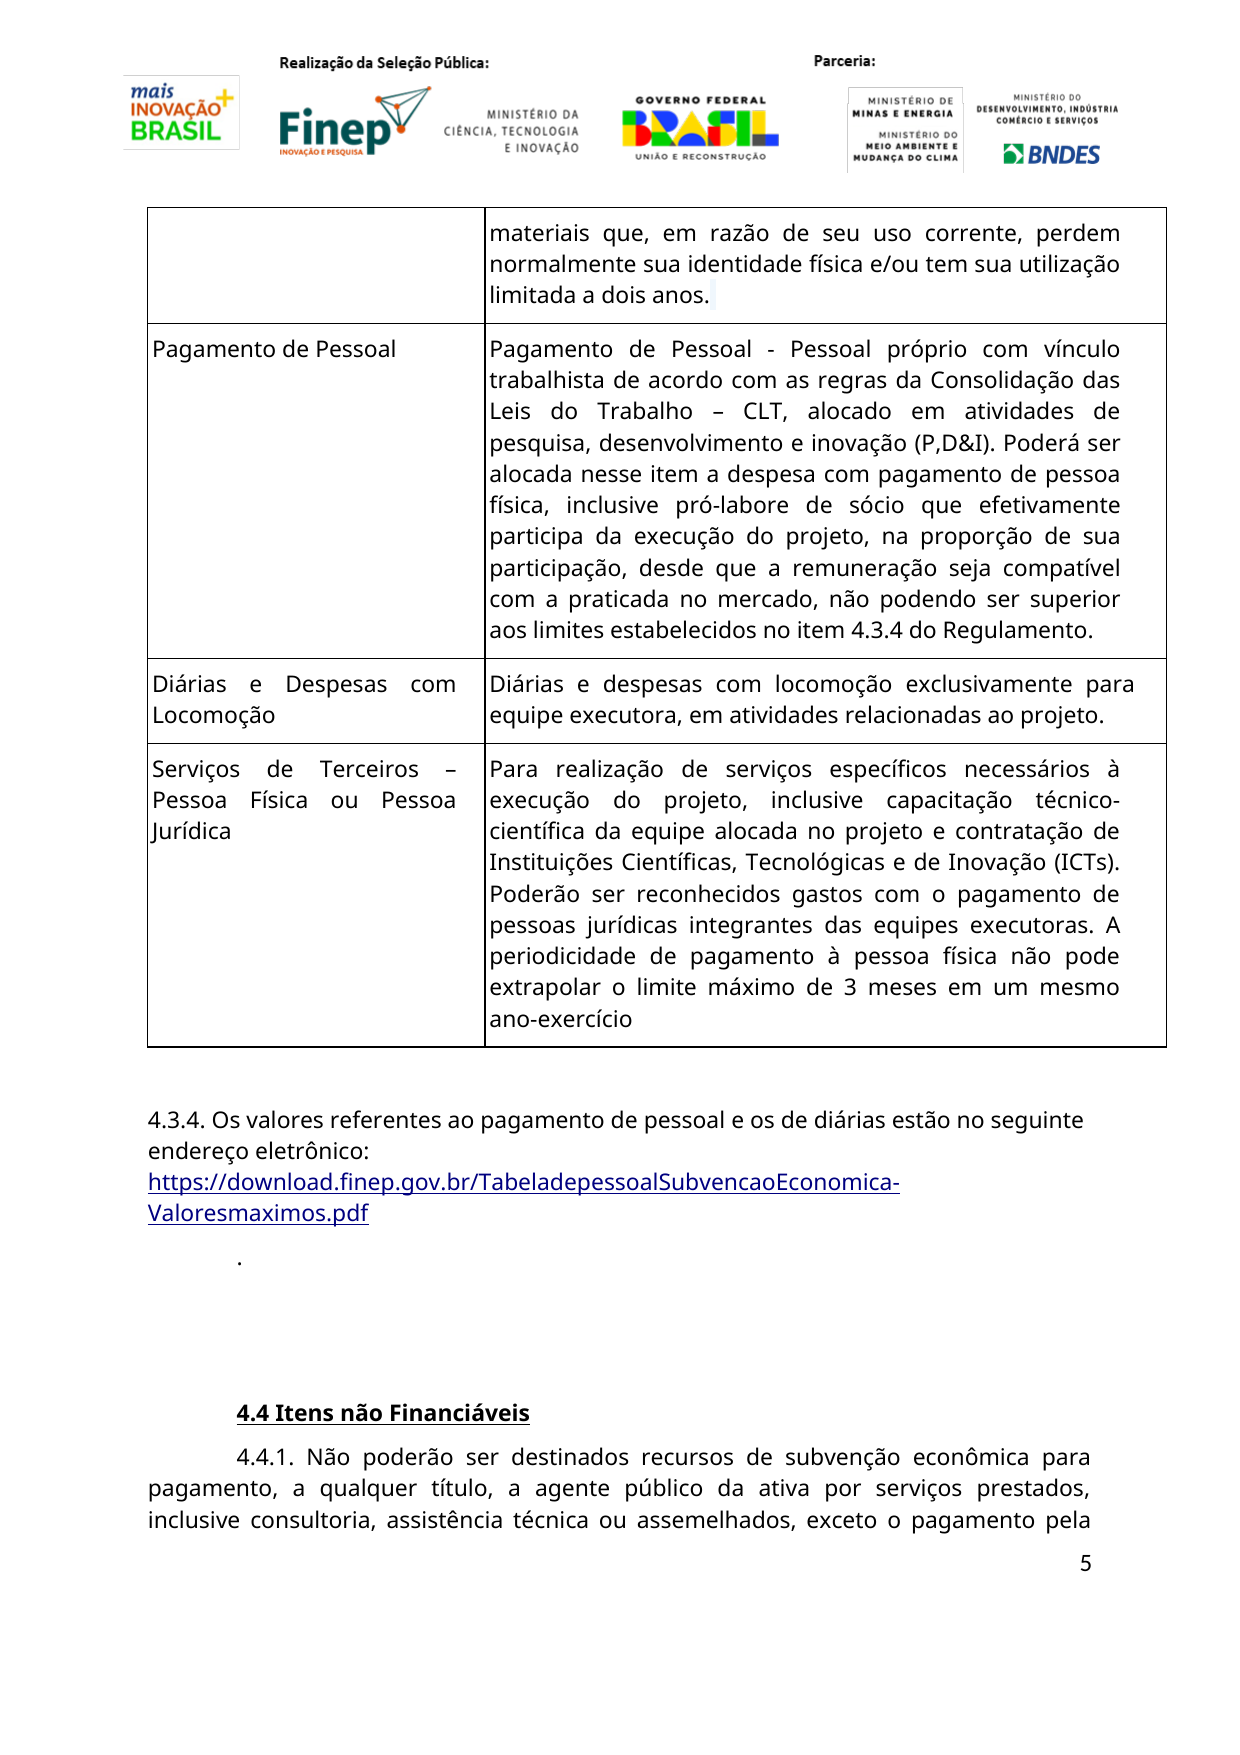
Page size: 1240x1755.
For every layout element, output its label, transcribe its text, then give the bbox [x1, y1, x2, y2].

table_cell Pagamento de Pessoal - Pessoal próprio com vínculo trabalhista de acordo com as regras da Consolidação das Leis do Trabalho – CLT, alocado em atividades de pesquisa, desenvolvimento e inovação (P,D&I). Poderá ser alocada nesse item a despesa com pagamento de pessoa física, inclusive pró-labore de sócio que efetivamente participa da execução do projeto, na proporção de sua participação, desde que a remuneração seja compatível com a praticada no mercado, não podendo ser superior aos limites estabelecidos no item 4.3.4 do Regulamento. [486, 324, 1166, 658]
text 4.3.4. Os valores referentes ao pagamento de pessoal e os de diárias estão no seguinte endereço eletrônico: https://download.finep.gov.br/TabeladepessoalSubvencaoEconomica-Valoresmaximos.pdf [148, 1104, 1092, 1229]
text 4.4 Itens não Financiáveis [148, 1397, 1092, 1429]
table_cell Pagamento de Pessoal [148, 324, 484, 658]
text . [148, 1241, 1092, 1272]
table_cell materiais que, em razão de seu uso corrente, perdem normalmente sua identidade física e/ou tem sua utilização limitada a dois anos. [486, 208, 1166, 323]
table_cell Diárias e Despesas com Locomoção [148, 659, 484, 743]
list 4.4.1. Não poderão ser destinados recursos de subvenção econômica para pagamento, a qualquer título, a agente público da ativa por serviços prestados, inclusive consultoria, assistência técnica ou assemelhados, exceto o pagamento pela [148, 1441, 1092, 1535]
table_cell Serviços de Terceiros – Pessoa Física ou Pessoa Jurídica [148, 744, 484, 1046]
table_cell Diárias e despesas com locomoção exclusivamente para equipe executora, em atividades relacionadas ao projeto. [486, 659, 1166, 743]
table_cell Para realização de serviços específicos necessários à execução do projeto, inclusive capacitação técnico-científica da equipe alocada no projeto e contratação de Instituições Científicas, Tecnológicas e de Inovação (ICTs). Poderão ser reconhecidos gastos com o pagamento de pessoas jurídicas integrantes das equipes executoras. A periodicidade de pagamento à pessoa física não pode extrapolar o limite máximo de 3 meses em um mesmo ano-exercício [486, 744, 1166, 1046]
table_cell [148, 208, 484, 323]
